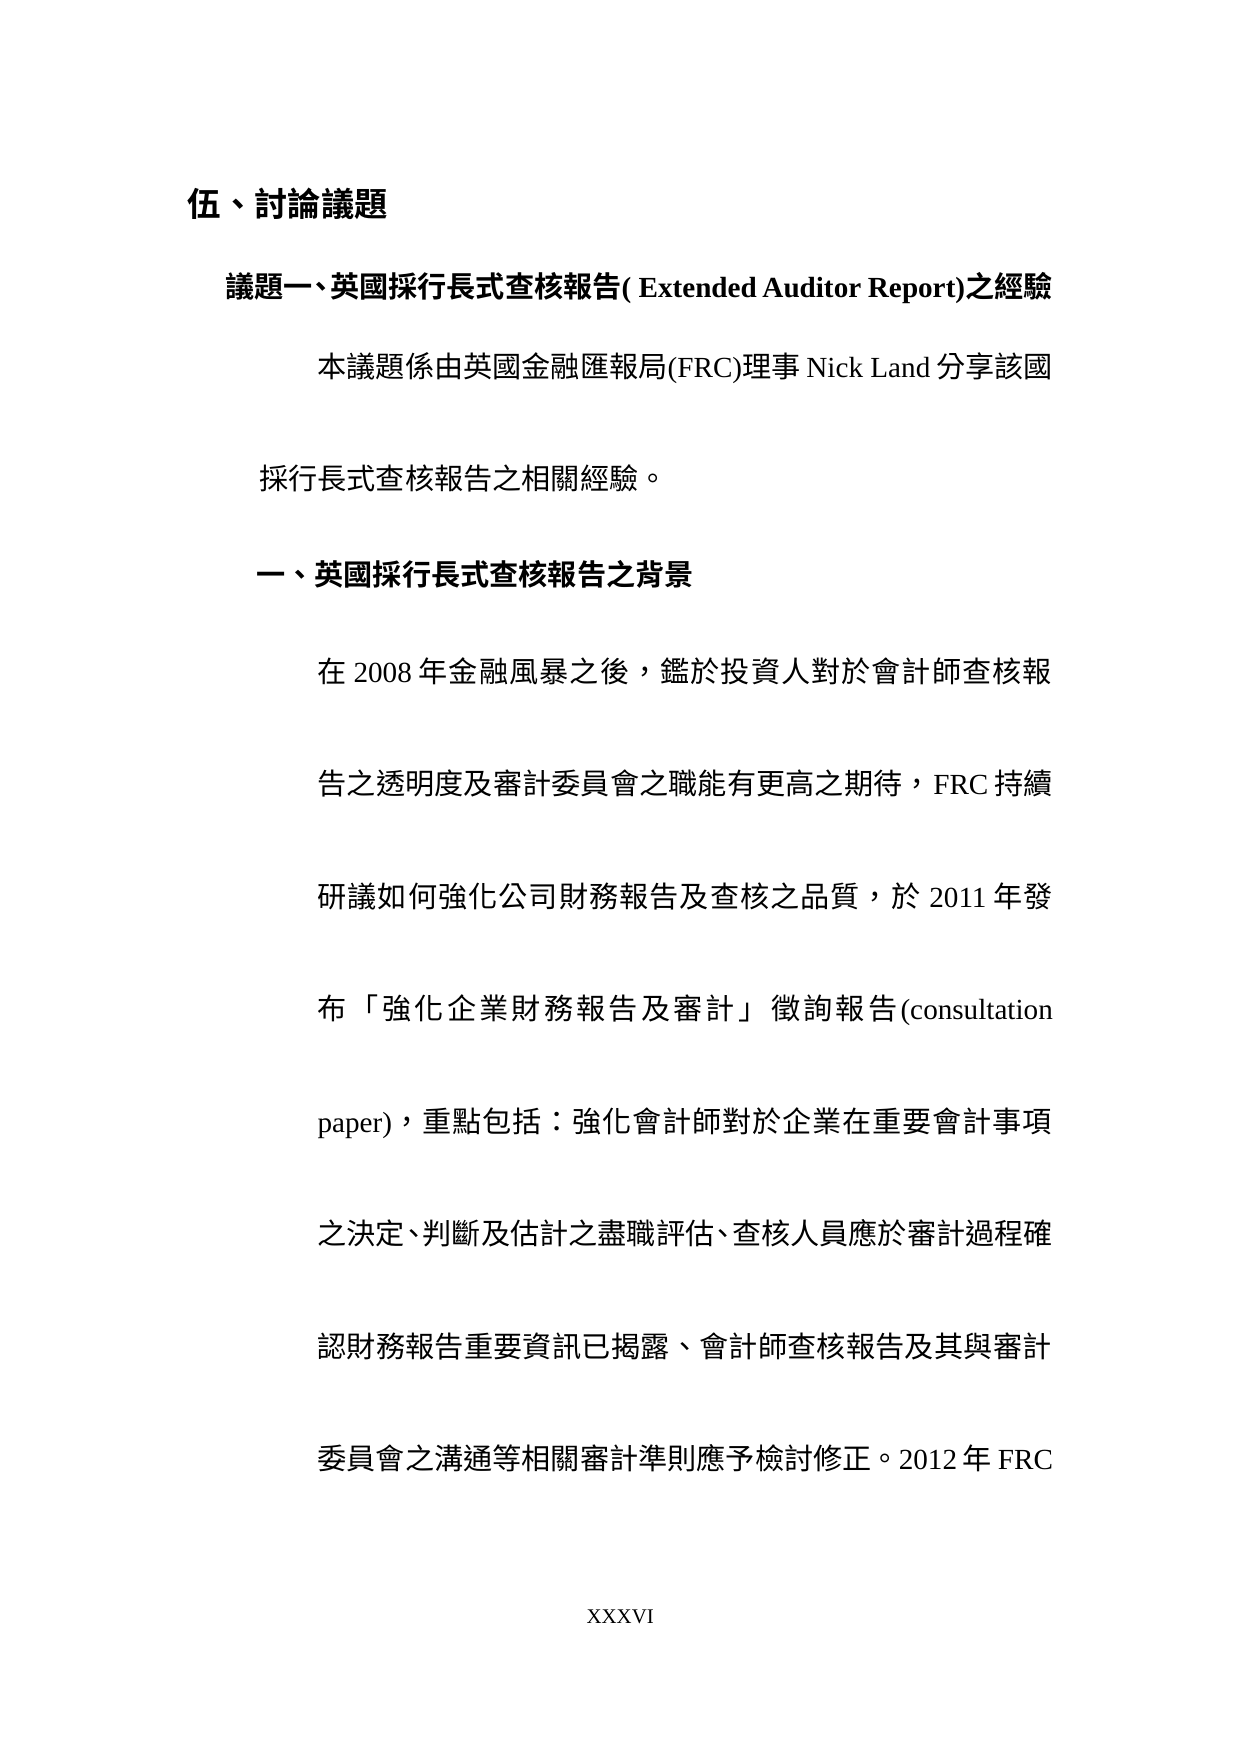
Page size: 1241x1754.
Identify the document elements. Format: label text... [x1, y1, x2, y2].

text 在2008年金融風暴之後，鑑於投資人對於會計師查核報告之透明度及審計委員會之職能有更高之期待，FRC持續研議如何強化公司財務報告及查核之品質，於2011年發布「強化企業財務報告及審計」徵詢報告(consultation paper)，重點包括：強化會計師對於企業在重要會計事項之決定、判斷及估計之盡職評估、查核人員應於審計過程確認財務報告重要資訊已揭露、會計師查核報告及其與審計委員會之溝通等相關審計準則應予檢討修正。2012年FRC [317, 632, 1053, 1494]
text 一、英國採行長式查核報告之背景 [188, 536, 1053, 611]
subtitle 伍、討論議題 [187, 164, 1053, 239]
text 本議題係由英國金融匯報局(FRC)理事Nick Land分享該國採行長式查核報告之相關經驗。 [259, 327, 1053, 514]
text 議題一、英國採行長式查核報告( Extended Auditor Report)之經驗 [225, 263, 1053, 306]
